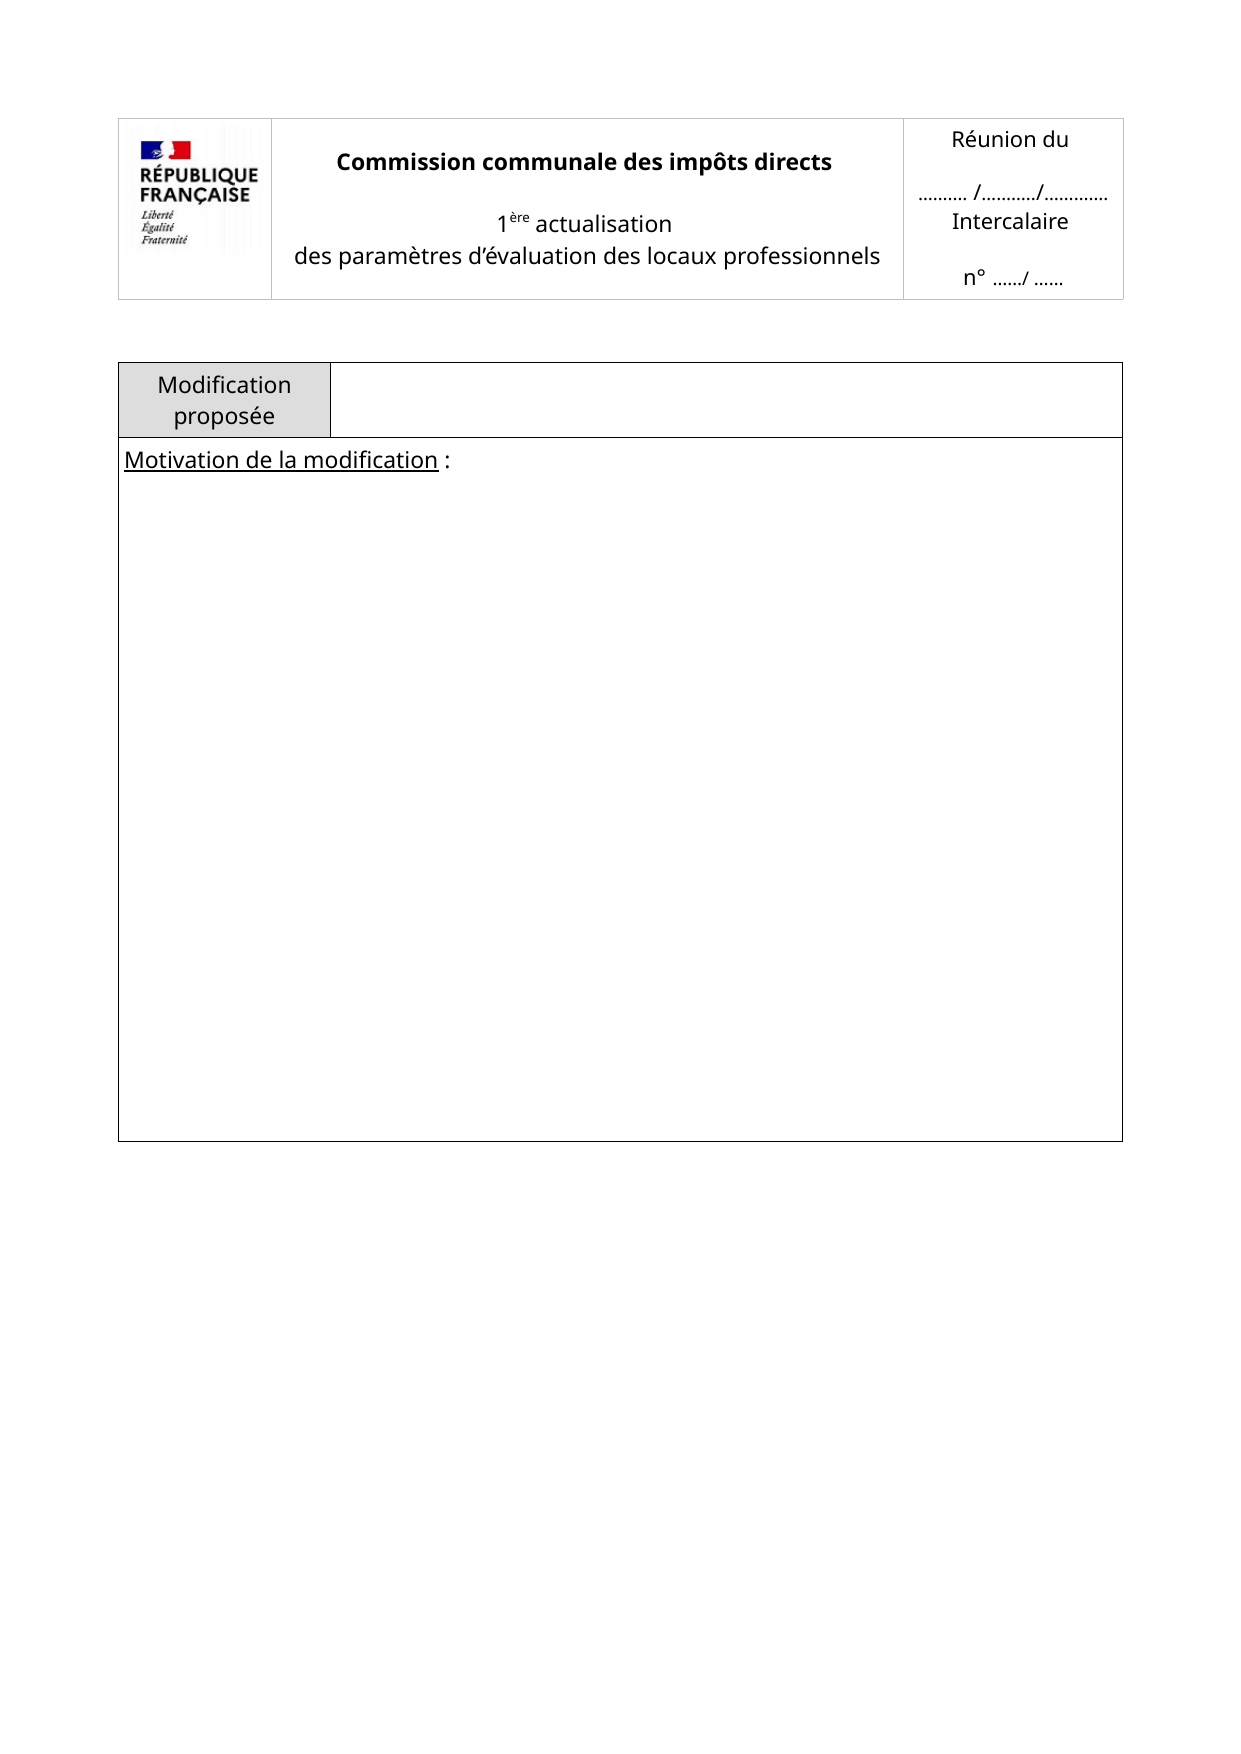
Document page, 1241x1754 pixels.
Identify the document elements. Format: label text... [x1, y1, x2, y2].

table_header [331, 363, 1122, 437]
table_header Modification proposée [119, 363, 330, 437]
picture [123, 123, 268, 254]
table_cell Motivation de la modification : [119, 438, 1122, 1141]
